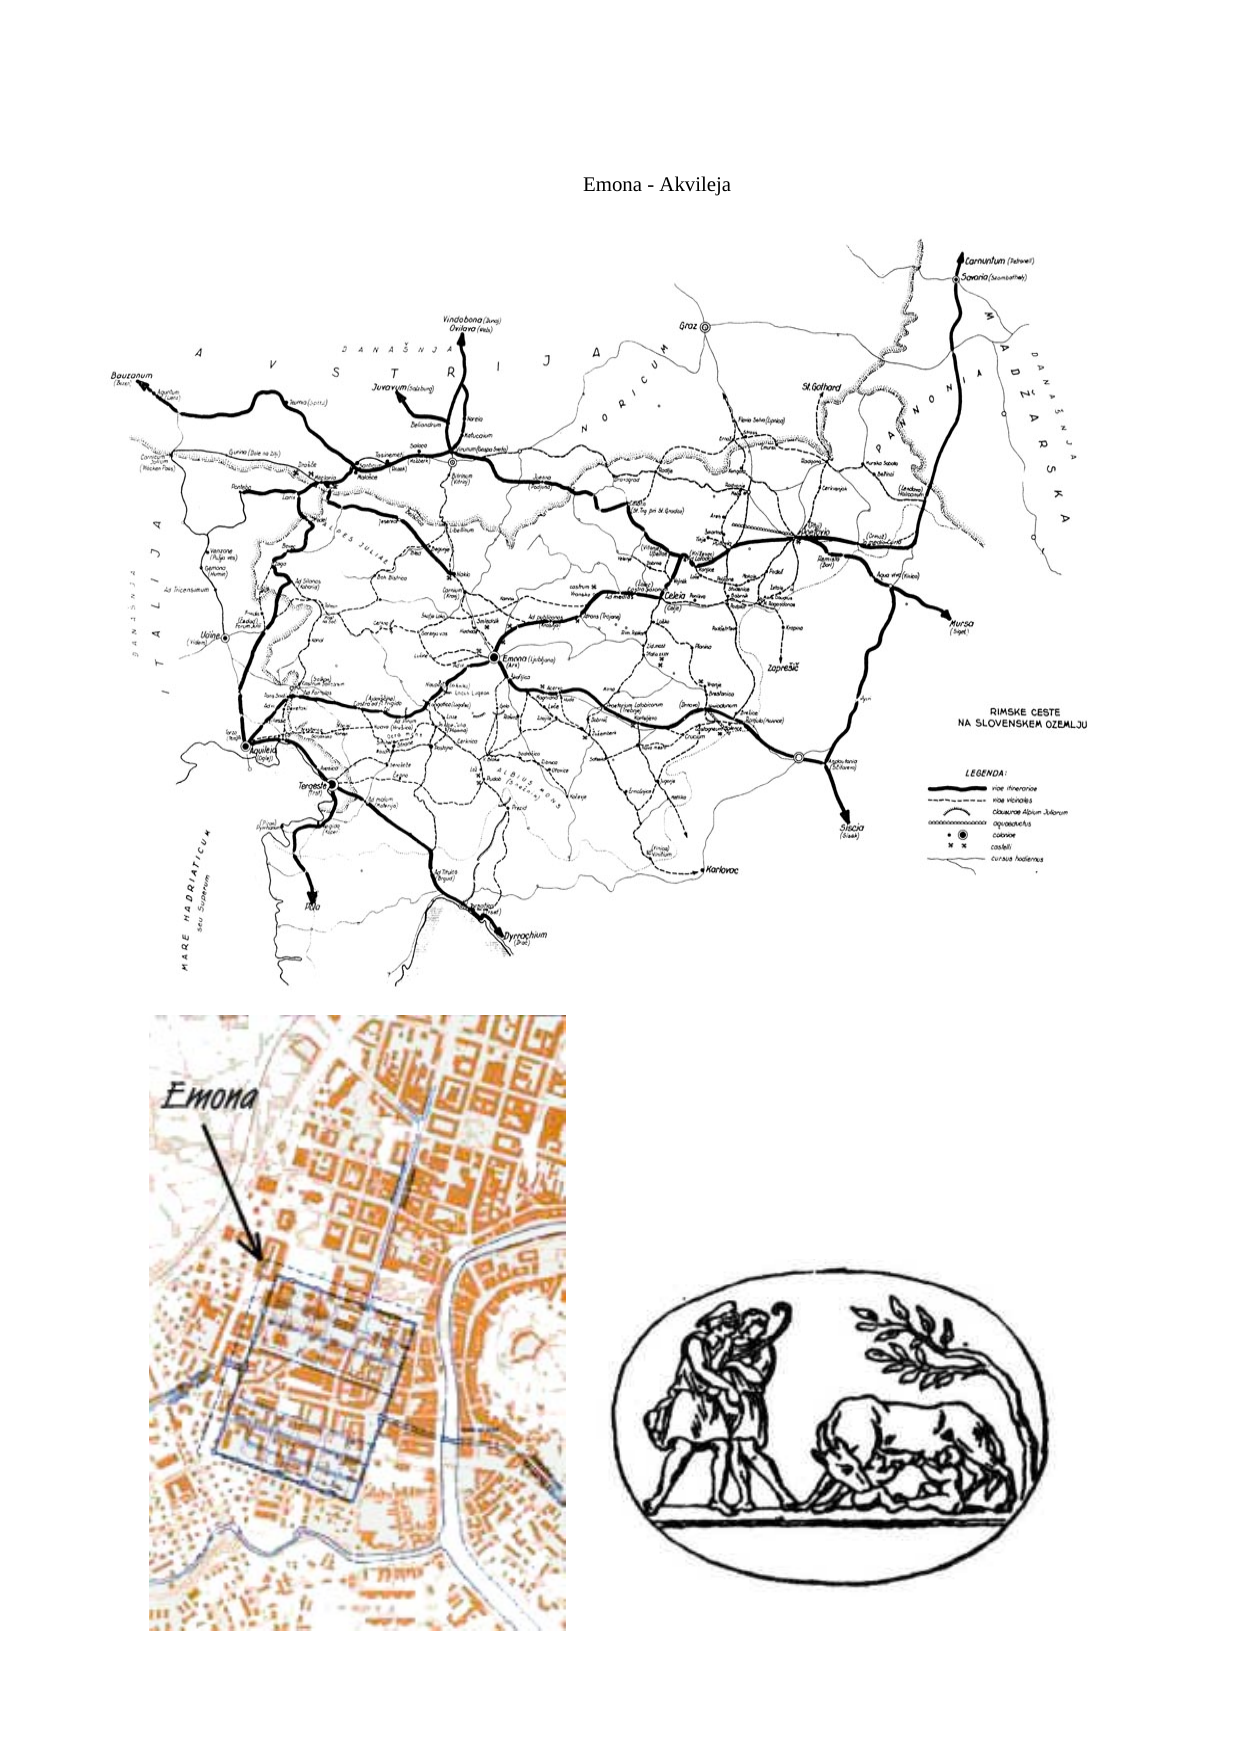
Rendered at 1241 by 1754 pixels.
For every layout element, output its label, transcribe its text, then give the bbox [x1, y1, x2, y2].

picture [149, 1015, 566, 1631]
picture [104, 219, 1104, 999]
text Emona - Akvileja [221, 172, 1092, 196]
picture [596, 1259, 1062, 1597]
